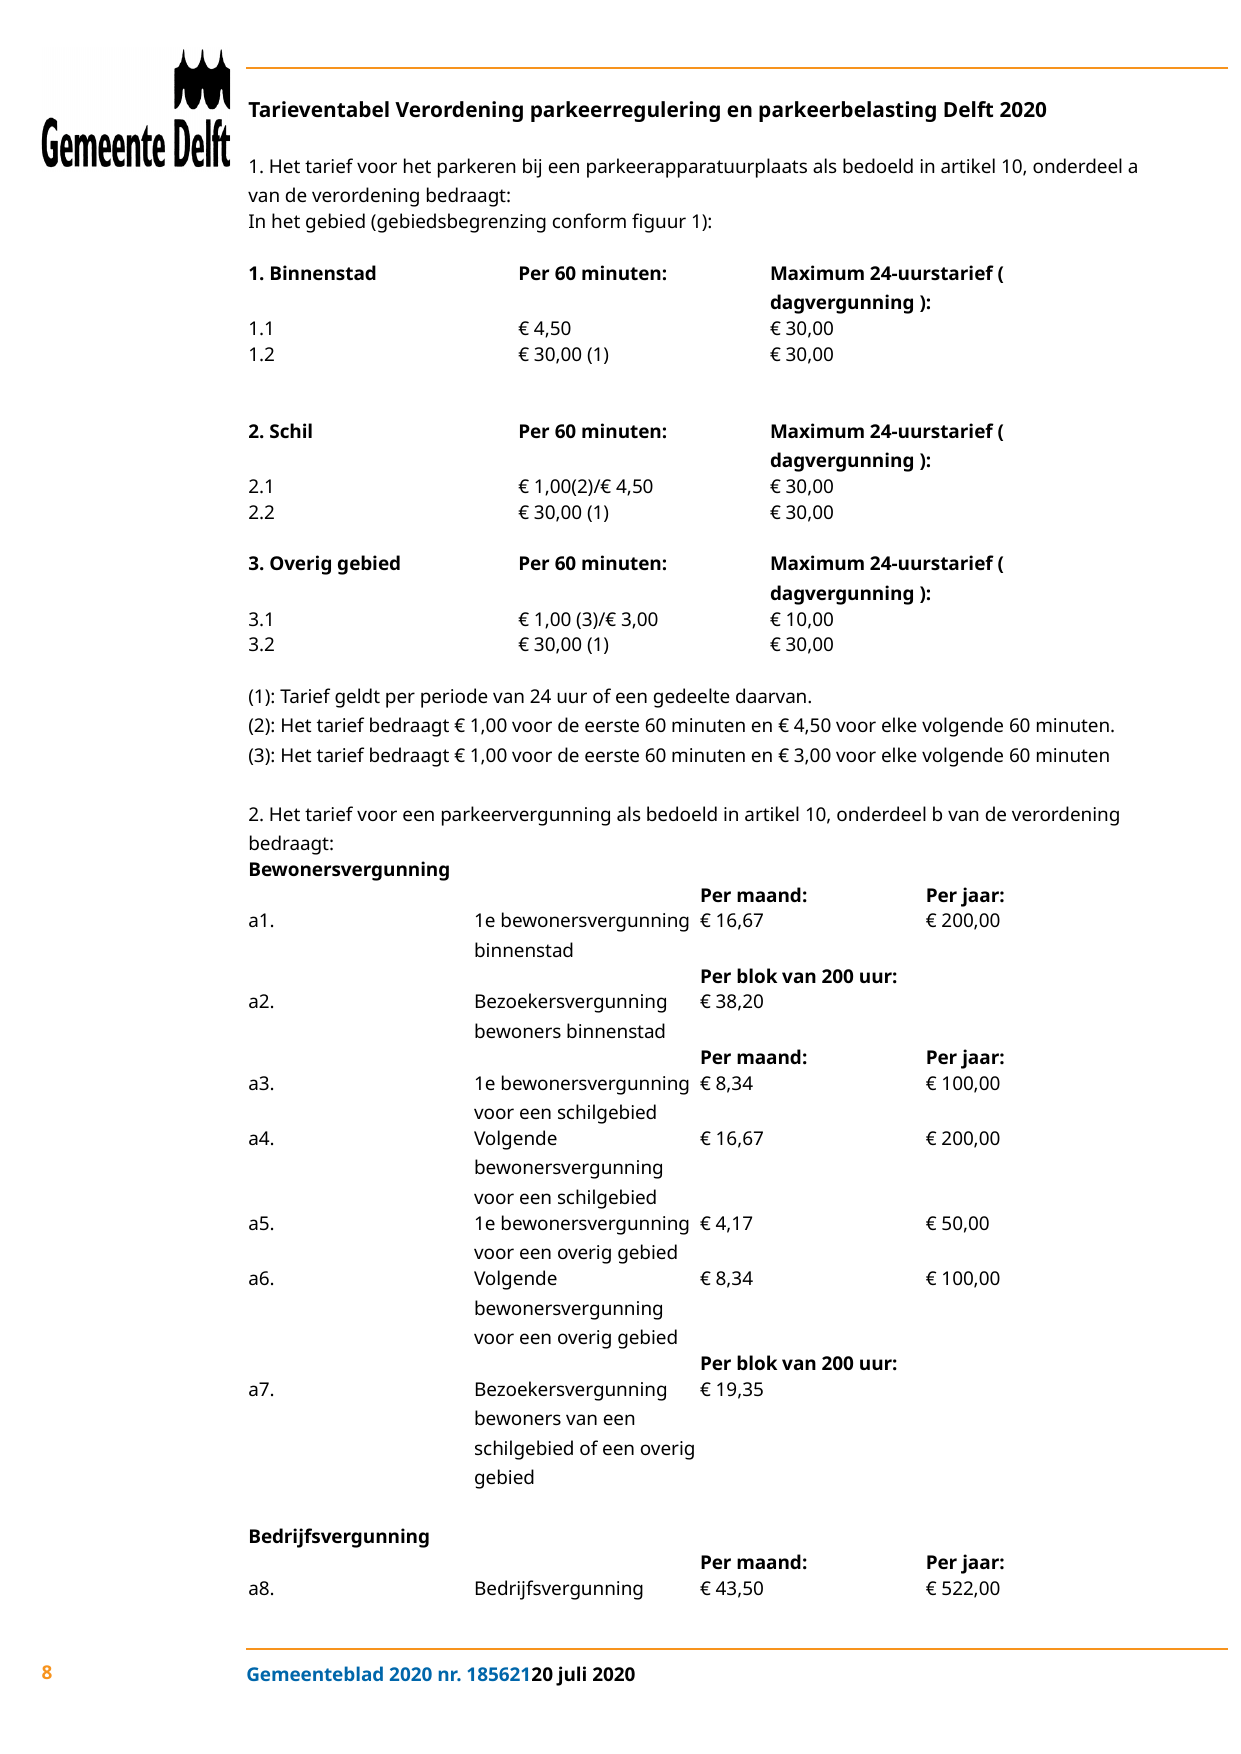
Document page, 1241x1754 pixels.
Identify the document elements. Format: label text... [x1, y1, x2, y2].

table_header 1. Het tarief voor het parkeren bij een parkeerapparatuurplaats als bedoeld in artikel 10, onderdeel a van de verordening bedraagt: [248, 153, 1152, 208]
table_cell [518, 234, 770, 260]
table_header 2. Het tarief voor een parkeervergunning als bedoeld in artikel 10, onderdeel b van de verordening bedraagt: [248, 801, 1152, 856]
table_cell 1. Binnenstad [248, 260, 518, 315]
table_cell Bewonersvergunning [248, 856, 1152, 882]
table_cell € 522,00 [926, 1575, 1152, 1600]
table_cell € 38,20 [700, 989, 1152, 1044]
table_cell a2. [248, 989, 474, 1044]
table_cell Per blok van 200 uur: [700, 963, 1152, 989]
table_cell € 4,50 [518, 315, 770, 341]
table_cell [518, 525, 770, 551]
table_cell Per 60 minuten: [518, 418, 770, 473]
table_cell a8. [248, 1575, 474, 1600]
table_cell In het gebied (gebiedsbegrenzing conform figuur 1): [248, 208, 1152, 234]
table_cell € 200,00 [926, 908, 1152, 963]
table_cell Maximum 24-uurstarief ( dagvergunning ): [770, 551, 1152, 606]
table_cell [248, 1549, 700, 1575]
table_cell € 16,67 [700, 1125, 926, 1210]
table_cell [770, 367, 1152, 392]
table_cell a7. [248, 1376, 474, 1490]
table_cell € 8,34 [700, 1265, 926, 1350]
table_cell € 30,00 [770, 473, 1152, 499]
table_cell a4. [248, 1125, 474, 1210]
table_cell [248, 657, 518, 683]
table_cell [248, 525, 518, 551]
table_cell € 1,00 (3)/€ 3,00 [518, 606, 770, 632]
table_cell € 30,00 [770, 315, 1152, 341]
table_cell Per maand: [700, 1549, 926, 1575]
picture [41, 47, 231, 172]
table_cell Bezoekersvergunning bewoners binnenstad [474, 989, 700, 1044]
table_cell 2.2 [248, 499, 518, 525]
table_cell Per 60 minuten: [518, 551, 770, 606]
table_cell 3. Overig gebied [248, 551, 518, 606]
table_cell (1): Tarief geldt per periode van 24 uur of een gedeelte daarvan. (2): Het tarief bedraagt € 1,00 voor de eerste 60 minuten en € 4,50 voor elke volgende 60 minuten. (3): Het tarief bedraagt € 1,00 voor de eerste 60 minuten en € 3,00 voor elke volgende 60 minuten [248, 683, 1152, 768]
table_cell Per jaar: [926, 882, 1152, 908]
table_header Bedrijfsvergunning [248, 1523, 1152, 1549]
table_cell [518, 657, 770, 683]
table_cell a3. [248, 1070, 474, 1125]
table_cell € 100,00 [926, 1070, 1152, 1125]
table_cell Per jaar: [926, 1549, 1152, 1575]
table_cell 1e bewonersvergunning binnenstad [474, 908, 700, 963]
table_cell 1.2 [248, 341, 518, 367]
table_cell [518, 367, 770, 392]
table_cell € 30,00 (1) [518, 499, 770, 525]
table_cell a5. [248, 1210, 474, 1265]
table_cell Per maand: [700, 1044, 926, 1070]
table_cell [474, 1044, 700, 1070]
table_cell [770, 525, 1152, 551]
table_cell € 30,00 [770, 632, 1152, 657]
table_cell € 19,35 [700, 1376, 1152, 1490]
table_cell € 100,00 [926, 1265, 1152, 1350]
table_cell [248, 1044, 474, 1070]
table_cell [474, 963, 700, 989]
table_cell 2. Schil [248, 418, 518, 473]
table_cell Per blok van 200 uur: [700, 1350, 1152, 1376]
table_cell € 16,67 [700, 908, 926, 963]
table_cell a6. [248, 1265, 474, 1350]
table_cell € 4,17 [700, 1210, 926, 1265]
table_cell [474, 1350, 700, 1376]
text Tarieventabel Verordening parkeerregulering en parkeerbelasting Delft 2020 [248, 95, 1152, 123]
table_cell 1.1 [248, 315, 518, 341]
table_cell € 10,00 [770, 606, 1152, 632]
table_cell € 8,34 [700, 1070, 926, 1125]
table_cell € 43,50 [700, 1575, 926, 1600]
table_cell [770, 392, 1152, 418]
table_cell 1e bewonersvergunning voor een schilgebied [474, 1070, 700, 1125]
table_cell 3.1 [248, 606, 518, 632]
table_cell Maximum 24-uurstarief ( dagvergunning ): [770, 260, 1152, 315]
table_cell [248, 882, 700, 908]
table_cell [770, 657, 1152, 683]
table_cell Bedrijfsvergunning [474, 1575, 700, 1600]
table_cell Maximum 24-uurstarief ( dagvergunning ): [770, 418, 1152, 473]
table_cell € 30,00 [770, 341, 1152, 367]
table_cell [248, 963, 474, 989]
table_cell [248, 234, 518, 260]
table_cell Bezoekersvergunning bewoners van een schilgebied of een overig gebied [474, 1376, 700, 1490]
table_cell 3.2 [248, 632, 518, 657]
table_cell Volgende bewonersvergunning voor een overig gebied [474, 1265, 700, 1350]
table_cell € 200,00 [926, 1125, 1152, 1210]
table_cell Per maand: [700, 882, 926, 908]
table_cell [248, 392, 518, 418]
table_cell 2.1 [248, 473, 518, 499]
table_cell € 50,00 [926, 1210, 1152, 1265]
table_cell [248, 367, 518, 392]
table_cell a1. [248, 908, 474, 963]
table_cell [518, 392, 770, 418]
table_cell Per 60 minuten: [518, 260, 770, 315]
table_cell 1e bewonersvergunning voor een overig gebied [474, 1210, 700, 1265]
table_cell Per jaar: [926, 1044, 1152, 1070]
table_cell [248, 1350, 474, 1376]
table_cell Volgende bewonersvergunning voor een schilgebied [474, 1125, 700, 1210]
table_cell [770, 234, 1152, 260]
table_cell € 30,00 (1) [518, 341, 770, 367]
table_cell € 30,00 (1) [518, 632, 770, 657]
table_cell € 30,00 [770, 499, 1152, 525]
table_cell € 1,00(2)/€ 4,50 [518, 473, 770, 499]
